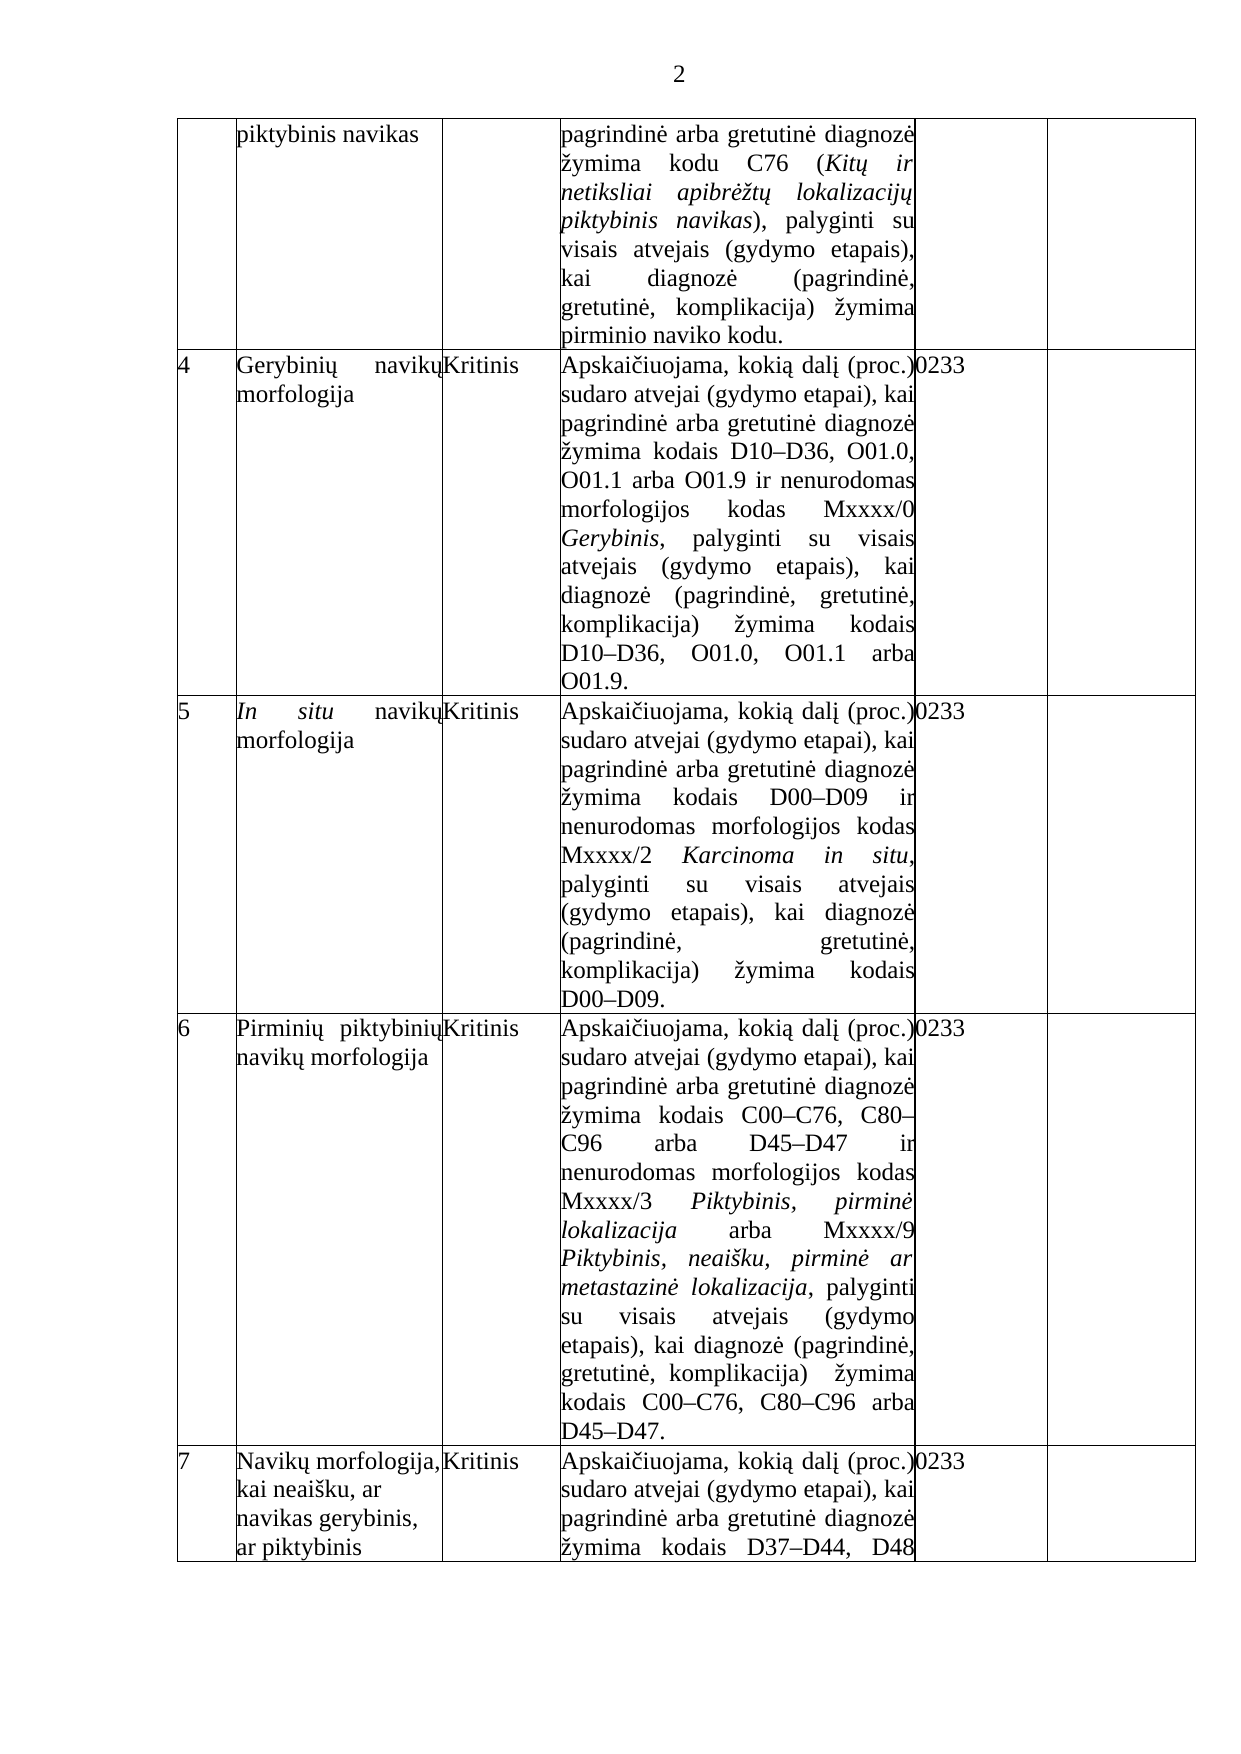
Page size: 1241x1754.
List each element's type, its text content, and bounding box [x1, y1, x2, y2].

table_cell 7 [178, 1446, 236, 1561]
table_cell Apskaičiuojama, kokią dalį (proc.) sudaro atvejai (gydymo etapai), kai pagrindinė arba gretutinė diagnozė žymima kodu C76 (Kitų ir netiksliai apibrėžtų lokalizacijų piktybinis navikas), palyginti su visais atvejais (gydymo etapais), kai diagnozė (pagrindinė, gretutinė, komplikacija) žymima pirminio naviko kodu. [561, 119, 914, 349]
table_cell 0233 [916, 1446, 1047, 1561]
table_cell Kritinis [443, 1446, 560, 1561]
table_cell 6 [178, 1014, 236, 1445]
table_cell [1048, 696, 1195, 1012]
table_cell [916, 119, 1047, 349]
table_cell Navikų morfologija, kai neaišku, ar navikas gerybinis, ar piktybinis [237, 1446, 442, 1561]
table_cell Kritinis [443, 696, 560, 1012]
table_cell [178, 119, 236, 349]
table_cell Pirminių piktybinių navikų morfologija [237, 1014, 442, 1445]
table_cell Gerybinių navikų morfologija [237, 350, 442, 695]
table_cell Įspėjamasis [443, 119, 560, 349]
table_cell In situ navikų morfologija [237, 696, 442, 1012]
table_cell 5 [178, 696, 236, 1012]
table_cell Apskaičiuojama, kokią dalį (proc.) sudaro atvejai (gydymo etapai), kai pagrindinė arba gretutinė diagnozė žymima kodais D37–D44, D48 [561, 1446, 914, 1561]
table_cell Kritinis [443, 1014, 560, 1445]
table_cell [1048, 119, 1195, 349]
table_cell [1048, 1014, 1195, 1445]
table_cell 0233 [916, 350, 1047, 695]
table_cell Apskaičiuojama, kokią dalį (proc.) sudaro atvejai (gydymo etapai), kai pagrindinė arba gretutinė diagnozė žymima kodais D10–D36, O01.0, O01.1 arba O01.9 ir nenurodomas morfologijos kodas Mxxxx/0 Gerybinis, palyginti su visais atvejais (gydymo etapais), kai diagnozė (pagrindinė, gretutinė, komplikacija) žymima kodais D10–D36, O01.0, O01.1 arba O01.9. [561, 350, 914, 695]
table_cell Apskaičiuojama, kokią dalį (proc.) sudaro atvejai (gydymo etapai), kai pagrindinė arba gretutinė diagnozė žymima kodais D00–D09 ir nenurodomas morfologijos kodas Mxxxx/2 Karcinoma in situ, palyginti su visais atvejais (gydymo etapais), kai diagnozė (pagrindinė, gretutinė, komplikacija) žymima kodais D00–D09. [561, 696, 914, 1012]
table_cell [1048, 1446, 1195, 1561]
table_cell piktybinis navikas [237, 119, 442, 349]
table_cell Kritinis [443, 350, 560, 695]
table_cell 0233 [916, 696, 1047, 1012]
table_cell [1048, 350, 1195, 695]
table_cell 0233 [916, 1014, 1047, 1445]
table_cell 4 [178, 350, 236, 695]
table_cell Apskaičiuojama, kokią dalį (proc.) sudaro atvejai (gydymo etapai), kai pagrindinė arba gretutinė diagnozė žymima kodais C00–C76, C80–C96 arba D45‒D47 ir nenurodomas morfologijos kodas Mxxxx/3 Piktybinis, pirminė lokalizacija arba Mxxxx/9 Piktybinis, neaišku, pirminė ar metastazinė lokalizacija, palyginti su visais atvejais (gydymo etapais), kai diagnozė (pagrindinė, gretutinė, komplikacija) žymima kodais C00–C76, C80–C96 arba D45–D47. [561, 1014, 914, 1445]
